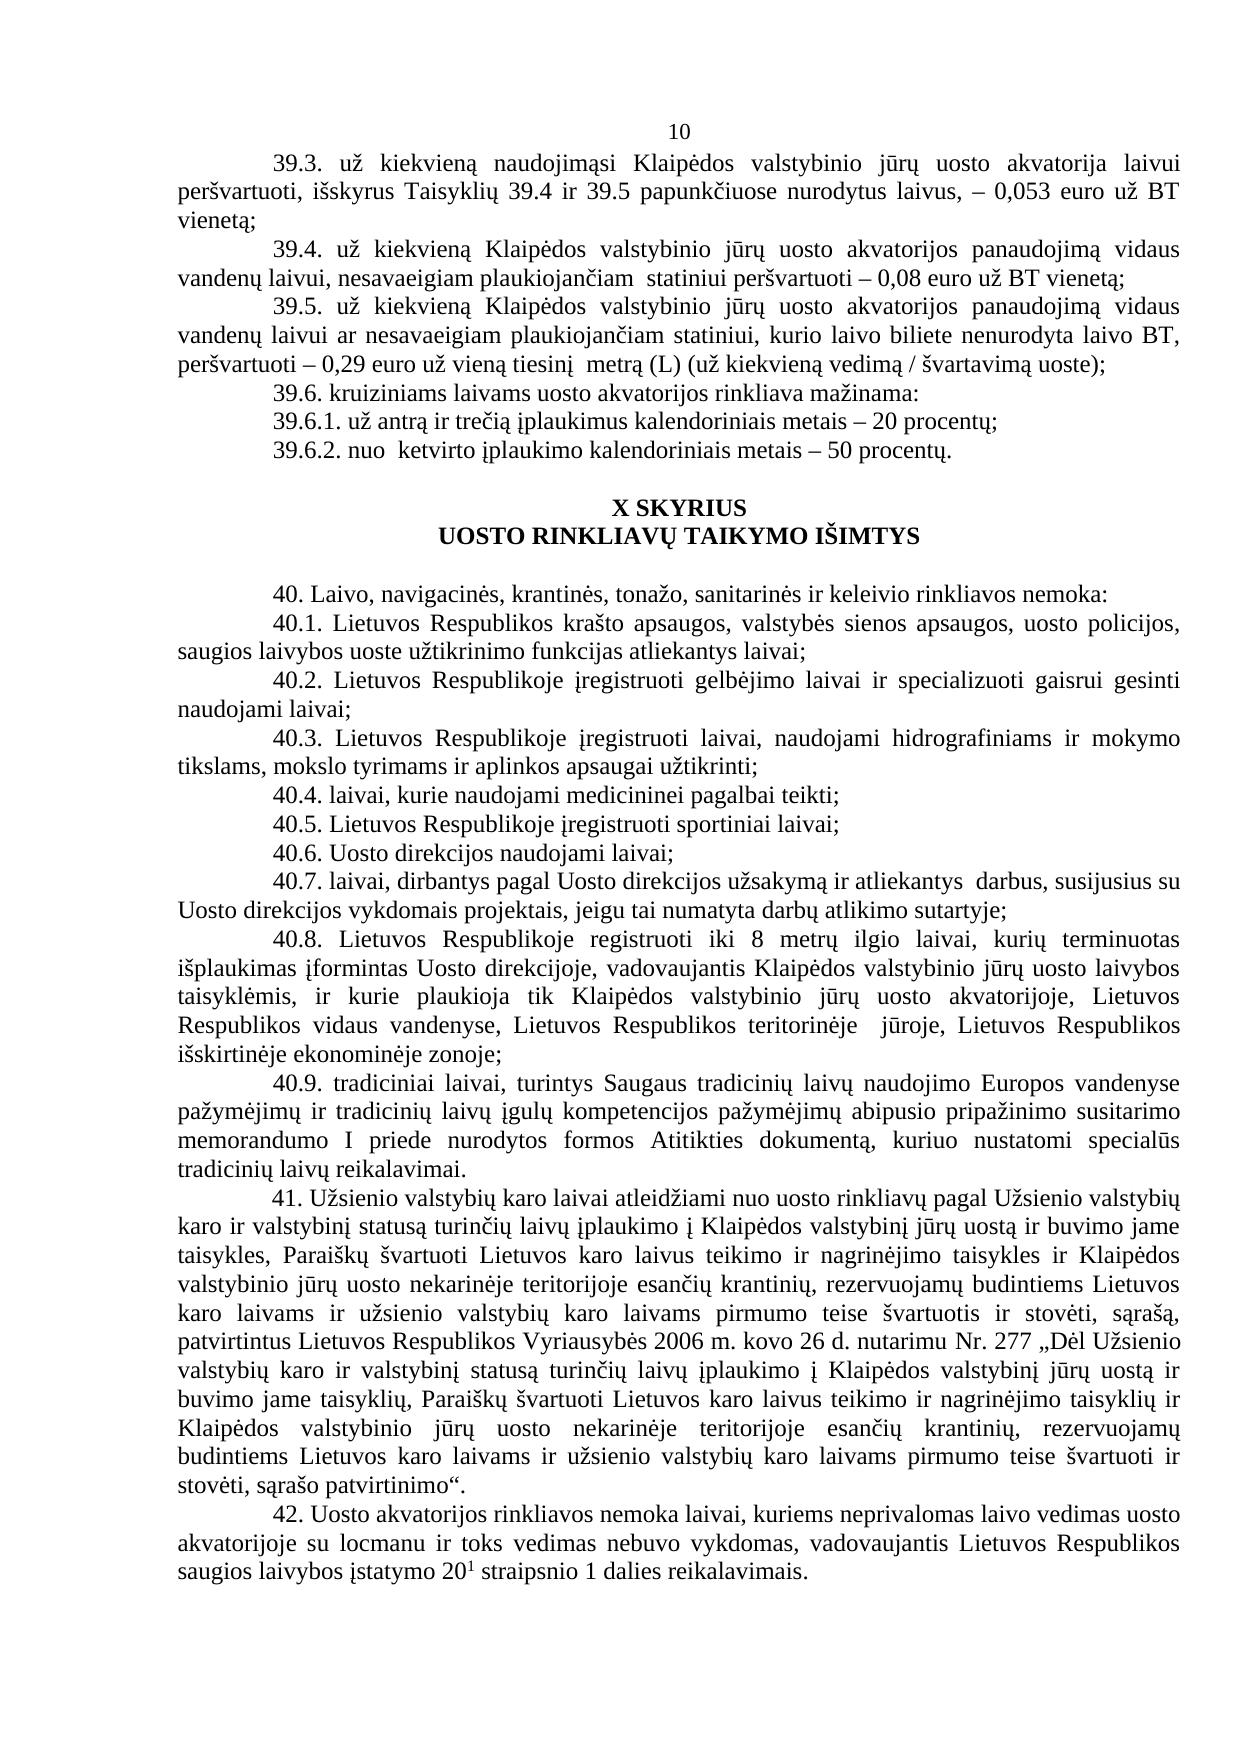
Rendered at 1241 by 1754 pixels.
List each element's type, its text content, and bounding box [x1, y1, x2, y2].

text 39.5. už kiekvieną Klaipėdos valstybinio jūrų uosto akvatorijos panaudojimą vidaus vandenų laivui ar nesavaeigiam plaukiojančiam statiniui, kurio laivo biliete nenurodyta laivo BT, peršvartuoti – 0,29 euro už vieną tiesinį metrą (L) (už kiekvieną vedimą / švartavimą uoste); [177, 291, 1181, 378]
text 40.5. Lietuvos Respublikoje įregistruoti sportiniai laivai; [177, 809, 1181, 838]
text 40.8. Lietuvos Respublikoje registruoti iki 8 metrų ilgio laivai, kurių terminuotas išplaukimas įformintas Uosto direkcijoje, vadovaujantis Klaipėdos valstybinio jūrų uosto laivybos taisyklėmis, ir kurie plaukioja tik Klaipėdos valstybinio jūrų uosto akvatorijoje, Lietuvos Respublikos vidaus vandenyse, Lietuvos Respublikos teritorinėje jūroje, Lietuvos Respublikos išskirtinėje ekonominėje zonoje; [177, 924, 1181, 1068]
text 41. Užsienio valstybių karo laivai atleidžiami nuo uosto rinkliavų pagal Užsienio valstybių karo ir valstybinį statusą turinčių laivų įplaukimo į Klaipėdos valstybinį jūrų uostą ir buvimo jame taisykles, Paraiškų švartuoti Lietuvos karo laivus teikimo ir nagrinėjimo taisykles ir Klaipėdos valstybinio jūrų uosto nekarinėje teritorijoje esančių krantinių, rezervuojamų budintiems Lietuvos karo laivams ir užsienio valstybių karo laivams pirmumo teise švartuotis ir stovėti, sąrašą, patvirtintus Lietuvos Respublikos Vyriausybės 2006 m. kovo 26 d. nutarimu Nr. 277 „Dėl Užsienio valstybių karo ir valstybinį statusą turinčių laivų įplaukimo į Klaipėdos valstybinį jūrų uostą ir buvimo jame taisyklių, Paraiškų švartuoti Lietuvos karo laivus teikimo ir nagrinėjimo taisyklių ir Klaipėdos valstybinio jūrų uosto nekarinėje teritorijoje esančių krantinių, rezervuojamų budintiems Lietuvos karo laivams ir užsienio valstybių karo laivams pirmumo teise švartuoti ir stovėti, sąrašo patvirtinimo“. [177, 1183, 1181, 1499]
text 39.6.1. už antrą ir trečią įplaukimus kalendoriniais metais – 20 procentų; [177, 406, 1181, 435]
text 40.9. tradiciniai laivai, turintys Saugaus tradicinių laivų naudojimo Europos vandenyse pažymėjimų ir tradicinių laivų įgulų kompetencijos pažymėjimų abipusio pripažinimo susitarimo memorandumo I priede nurodytos formos Atitikties dokumentą, kuriuo nustatomi specialūs tradicinių laivų reikalavimai. [177, 1068, 1181, 1183]
text 39.6. kruiziniams laivams uosto akvatorijos rinkliava mažinama: [177, 378, 1181, 406]
text 40. Laivo, navigacinės, krantinės, tonažo, sanitarinės ir keleivio rinkliavos nemoka: [177, 579, 1181, 608]
text UOSTO RINKLIAVŲ TAIKYMO IŠIMTYS [177, 521, 1181, 550]
text 39.3. už kiekvieną naudojimąsi Klaipėdos valstybinio jūrų uosto akvatorija laivui peršvartuoti, išskyrus Taisyklių 39.4 ir 39.5 papunkčiuose nurodytus laivus, – 0,053 euro už BT vienetą; [177, 148, 1181, 234]
text 40.6. Uosto direkcijos naudojami laivai; [177, 838, 1181, 866]
text X SKYRIUS [177, 493, 1181, 521]
text 39.6.2. nuo ketvirto įplaukimo kalendoriniais metais – 50 procentų. [177, 435, 1181, 464]
text 40.2. Lietuvos Respublikoje įregistruoti gelbėjimo laivai ir specializuoti gaisrui gesinti naudojami laivai; [177, 665, 1181, 723]
text 39.4. už kiekvieną Klaipėdos valstybinio jūrų uosto akvatorijos panaudojimą vidaus vandenų laivui, nesavaeigiam plaukiojančiam statiniui peršvartuoti – 0,08 euro už BT vienetą; [177, 234, 1181, 291]
text 40.1. Lietuvos Respublikos krašto apsaugos, valstybės sienos apsaugos, uosto policijos, saugios laivybos uoste užtikrinimo funkcijas atliekantys laivai; [177, 608, 1181, 665]
text 40.4. laivai, kurie naudojami medicininei pagalbai teikti; [177, 780, 1181, 809]
text 40.7. laivai, dirbantys pagal Uosto direkcijos užsakymą ir atliekantys darbus, susijusius su Uosto direkcijos vykdomais projektais, jeigu tai numatyta darbų atlikimo sutartyje; [177, 866, 1181, 924]
text 40.3. Lietuvos Respublikoje įregistruoti laivai, naudojami hidrografiniams ir mokymo tikslams, mokslo tyrimams ir aplinkos apsaugai užtikrinti; [177, 723, 1181, 780]
text 42. Uosto akvatorijos rinkliavos nemoka laivai, kuriems neprivalomas laivo vedimas uosto akvatorijoje su locmanu ir toks vedimas nebuvo vykdomas, vadovaujantis Lietuvos Respublikos saugios laivybos įstatymo 201 straipsnio 1 dalies reikalavimais. [177, 1499, 1181, 1585]
